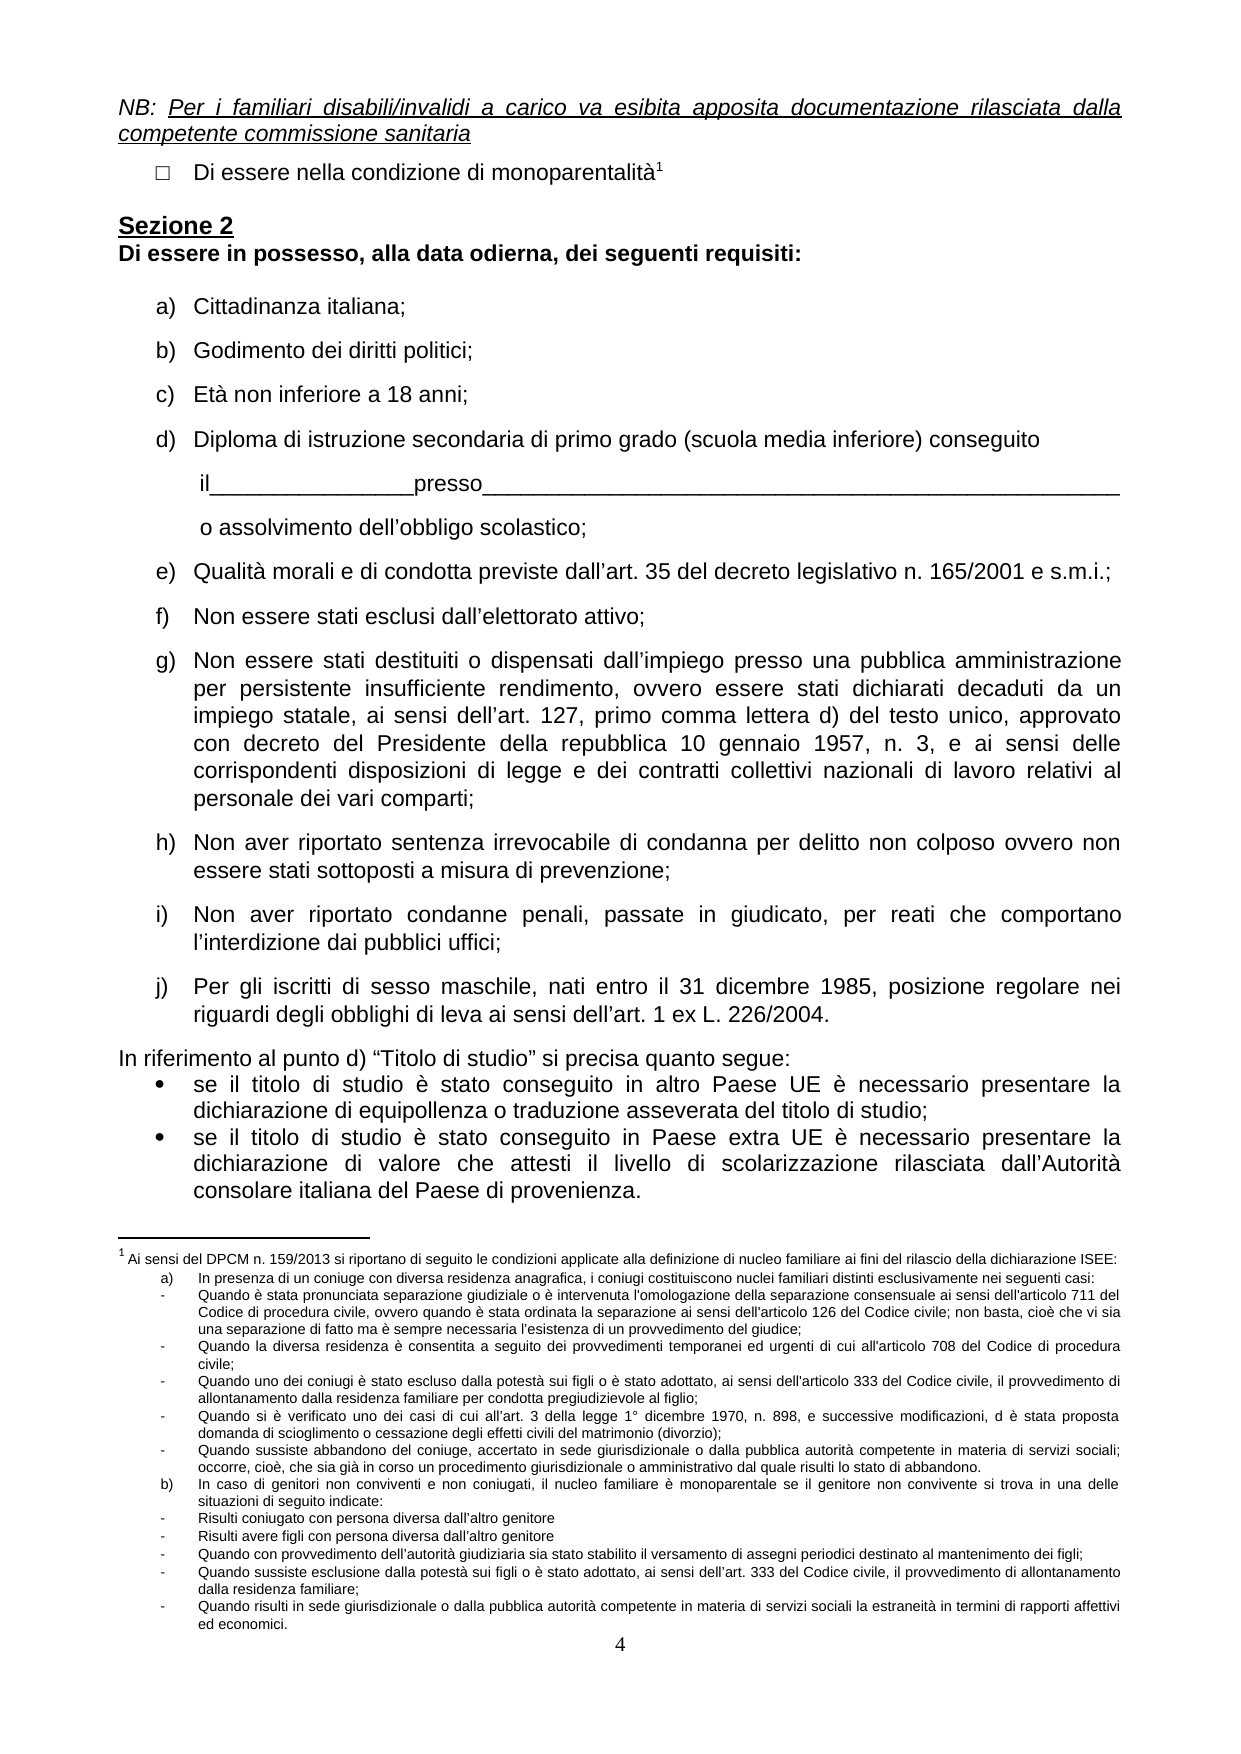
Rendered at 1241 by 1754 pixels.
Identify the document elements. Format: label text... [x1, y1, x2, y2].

text Sezione 2 [118, 211, 1122, 240]
list Ai sensi del DPCM n. 159/2013 si riportano di seguito le condizioni applicate alla definizione di nucleo familiare ai fini del rilascio della dichiarazione ISEE: [118, 1244, 1122, 1269]
list Quando sussiste esclusione dalla potestà sui figli o è stato adottato, ai sensi dell’art. 333 del Codice civile, il provvedimento di allontanamento dalla residenza familiare; [160, 1563, 1122, 1597]
list Non essere stati destituiti o dispensati dall’impiego presso una pubblica amministrazione per persistente insufficiente rendimento, ovvero essere stati dichiarati decaduti da un impiego statale, ai sensi dell’art. 127, primo comma lettera d) del testo unico, approvato con decreto del Presidente della repubblica 10 gennaio 1957, n. 3, e ai sensi delle corrispondenti disposizioni di legge e dei contratti collettivi nazionali di lavoro relativi al personale dei vari comparti; [156, 647, 1122, 811]
list Quando uno dei coniugi è stato escluso dalla potestà sui figli o è stato adottato, ai sensi dell'articolo 333 del Codice civile, il provvedimento di allontanamento dalla residenza familiare per condotta pregiudizievole al figlio; [160, 1372, 1122, 1407]
list In presenza di un coniuge con diversa residenza anagrafica, i coniugi costituiscono nuclei familiari distinti esclusivamente nei seguenti casi: [160, 1269, 1122, 1286]
list Non aver riportato sentenza irrevocabile di condanna per delitto non colposo ovvero non essere stati sottoposti a misura di prevenzione; [156, 829, 1122, 883]
list Quando con provvedimento dell’autorità giudiziaria sia stato stabilito il versamento di assegni periodici destinato al mantenimento dei figli; [160, 1545, 1122, 1563]
list o assolvimento dell’obbligo scolastico; [156, 514, 1122, 540]
list Non aver riportato condanne penali, passate in giudicato, per reati che comportano l’interdizione dai pubblici uffici; [156, 901, 1122, 955]
list Cittadinanza italiana; [156, 293, 1122, 319]
list Risulti avere figli con persona diversa dall’altro genitore [160, 1527, 1122, 1545]
list se il titolo di studio è stato conseguito in Paese extra UE è necessario presentare la dichiarazione di valore che attesti il livello di scolarizzazione rilasciata dall’Autorità consolare italiana del Paese di provenienza. [156, 1124, 1122, 1203]
list Di essere nella condizione di monoparentalità [156, 159, 1122, 187]
list Qualità morali e di condotta previste dall’art. 35 del decreto legislativo n. 165/2001 e s.m.i.; [156, 558, 1122, 585]
list Quando la diversa residenza è consentita a seguito dei provvedimenti temporanei ed urgenti di cui all'articolo 708 del Codice di procedura civile; [160, 1338, 1122, 1372]
list Quando si è verificato uno dei casi di cui all’art. 3 della legge 1° dicembre 1970, n. 898, e successive modificazioni, d è stata proposta domanda di scioglimento o cessazione degli effetti civili del matrimonio (divorzio); [160, 1407, 1122, 1441]
list Età non inferiore a 18 anni; [156, 381, 1122, 408]
list Risulti coniugato con persona diversa dall’altro genitore [160, 1509, 1122, 1527]
list Per gli iscritti di sesso maschile, nati entro il 31 dicembre 1985, posizione regolare nei riguardi degli obblighi di leva ai sensi dell’art. 1 ex L. 226/2004. [156, 973, 1122, 1027]
list se il titolo di studio è stato conseguito in altro Paese UE è necessario presentare la dichiarazione di equipollenza o traduzione asseverata del titolo di studio; [156, 1071, 1122, 1124]
text Di essere in possesso, alla data odierna, dei seguenti requisiti: [118, 240, 1122, 266]
text In riferimento al punto d) “Titolo di studio” si precisa quanto segue: [118, 1045, 1122, 1071]
list Non essere stati esclusi dall’elettorato attivo; [156, 603, 1122, 629]
list In caso di genitori non conviventi e non coniugati, il nucleo familiare è monoparentale se il genitore non convivente si trova in una delle situazioni di seguito indicate: [160, 1476, 1122, 1509]
text NB: Per i familiari disabili/invalidi a carico va esibita apposita documentazione rilasciata dalla competente commissione sanitaria [118, 94, 1122, 146]
list Quando risulti in sede giurisdizionale o dalla pubblica autorità competente in materia di servizi sociali la estraneità in termini di rapporti affettivi ed economici. [160, 1597, 1122, 1632]
list Diploma di istruzione secondaria di primo grado (scuola media inferiore) conseguito [156, 426, 1122, 452]
list Quando è stata pronunciata separazione giudiziale o è intervenuta l'omologazione della separazione consensuale ai sensi dell'articolo 711 del Codice di procedura civile, ovvero quando è stata ordinata la separazione ai sensi dell'articolo 126 del Codice civile; non basta, cioè che vi sia una separazione di fatto ma è sempre necessaria l’esistenza di un provvedimento del giudice; [160, 1286, 1122, 1338]
list Quando sussiste abbandono del coniuge, accertato in sede giurisdizionale o dalla pubblica autorità competente in materia di servizi sociali; occorre, cioè, che sia già in corso un procedimento giurisdizionale o amministrativo dal quale risulti lo stato di abbandono. [160, 1441, 1122, 1476]
list Godimento dei diritti politici; [156, 337, 1122, 363]
list il________________presso__________________________________________________ [156, 470, 1122, 496]
